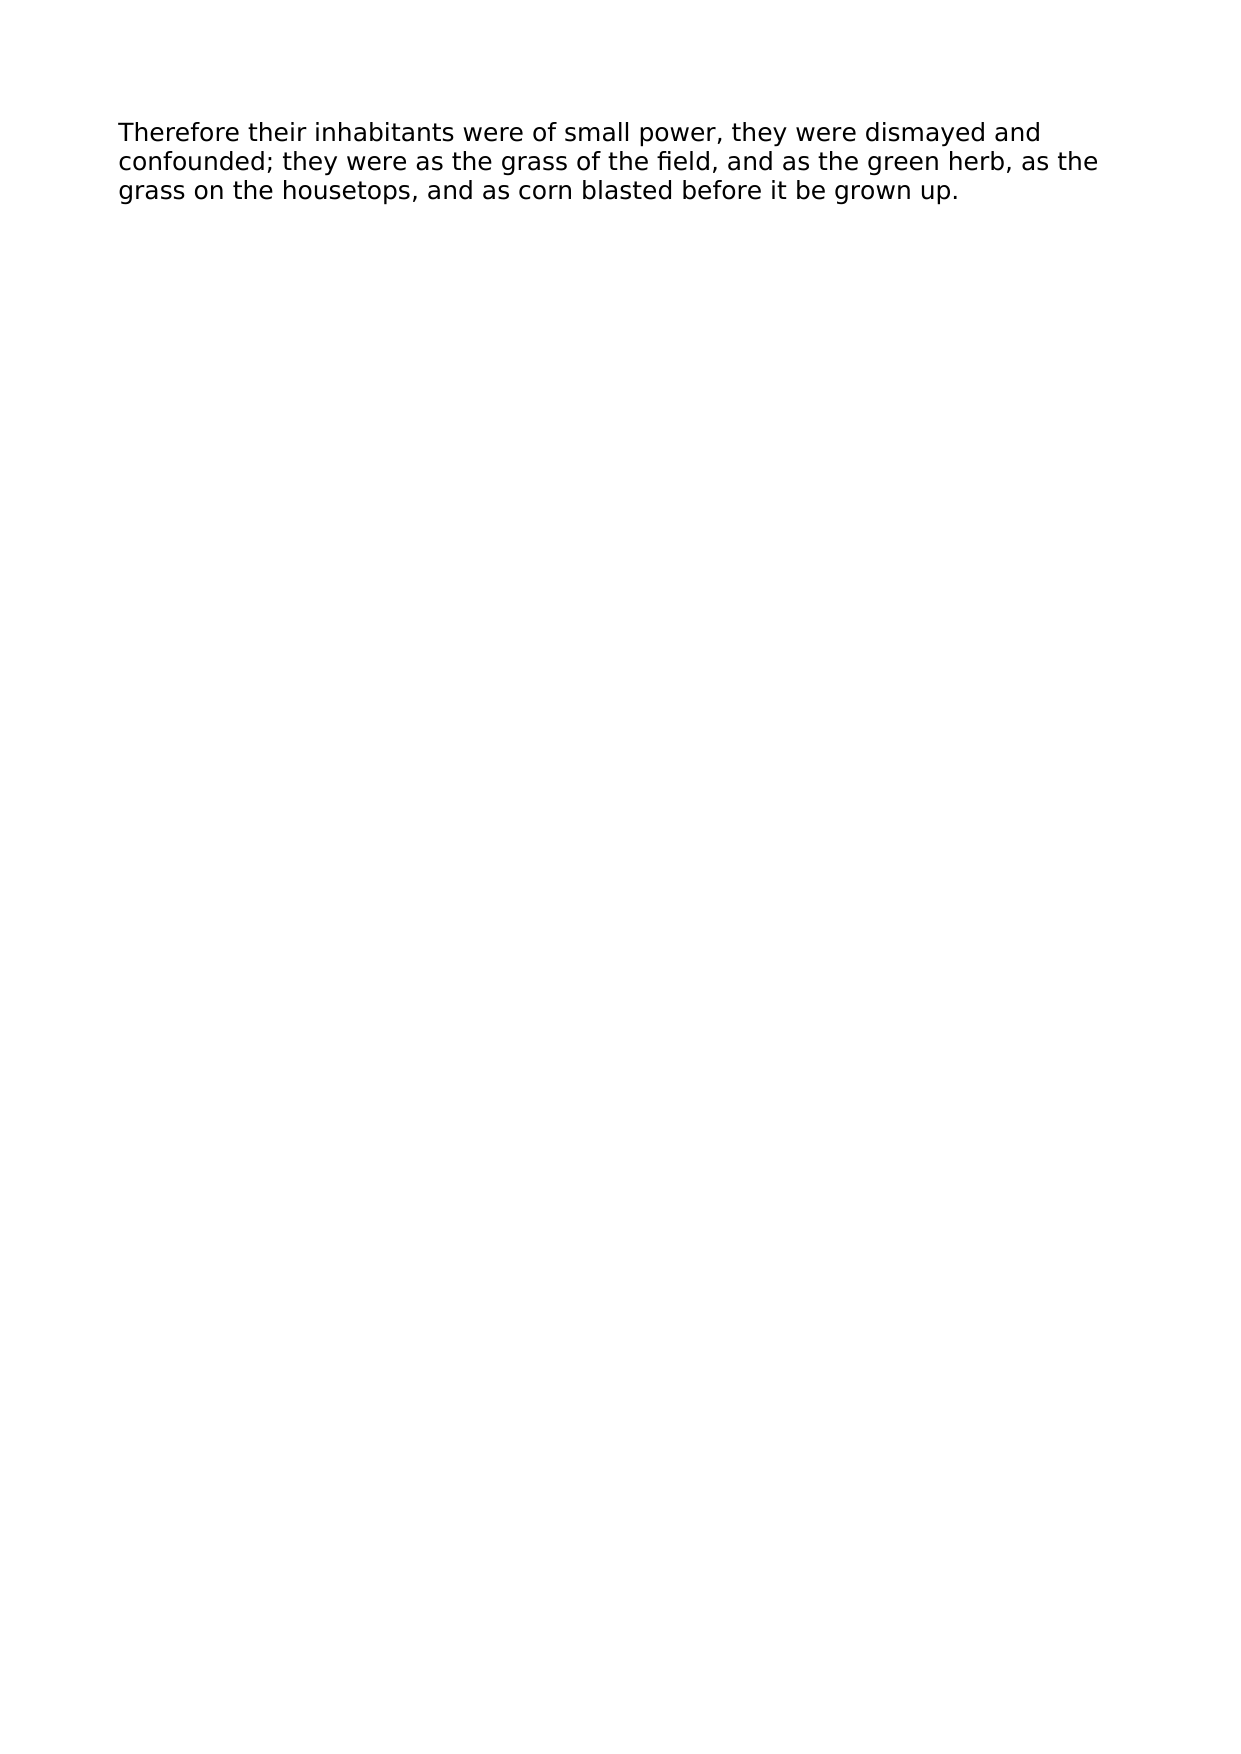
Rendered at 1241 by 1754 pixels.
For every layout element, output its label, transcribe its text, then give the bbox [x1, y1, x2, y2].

text Therefore their inhabitants were of small power, they were dismayed and confounded; they were as the grass of the field, and as the green herb, as the grass on the housetops, and as corn blasted before it be grown up. [118, 118, 1122, 206]
